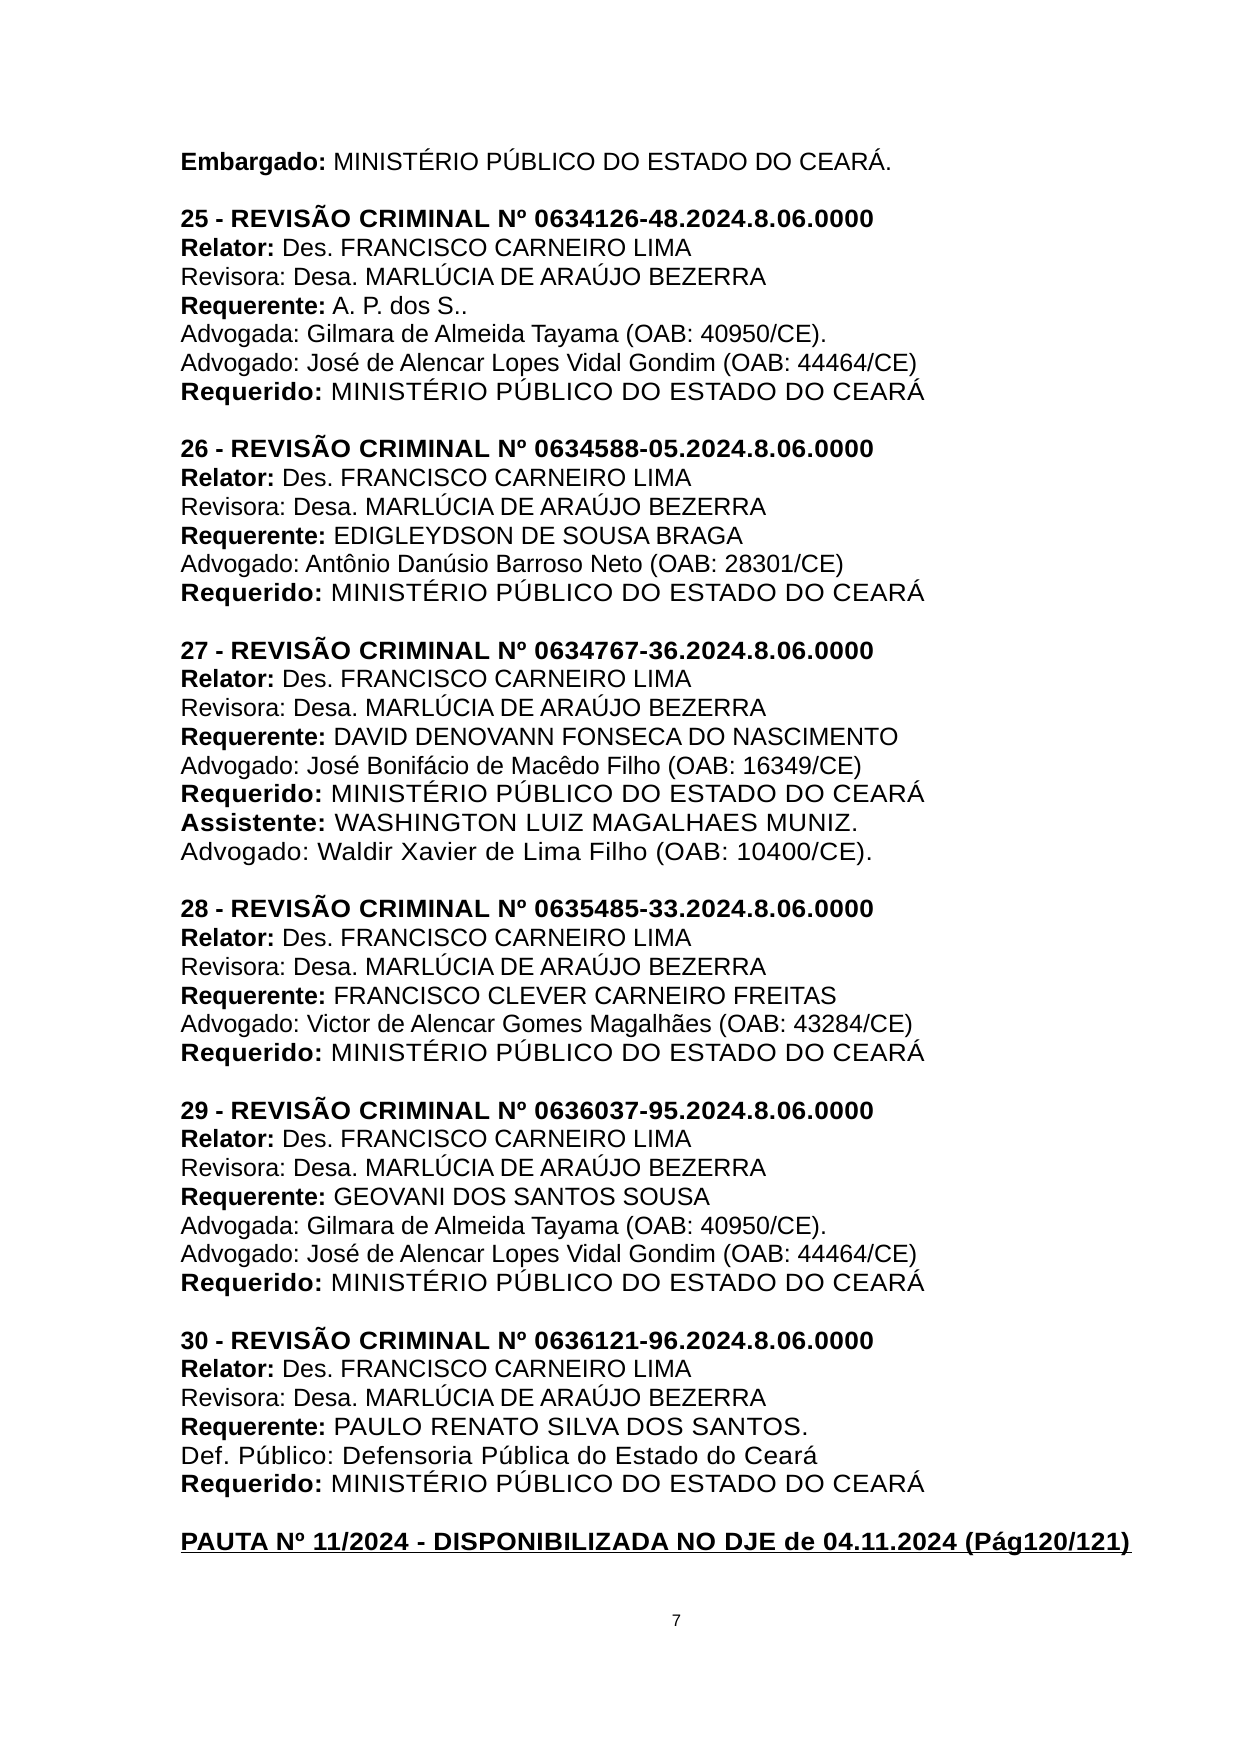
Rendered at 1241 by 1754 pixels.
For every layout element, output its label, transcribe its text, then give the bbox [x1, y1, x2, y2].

text 27 - REVISÃO CRIMINAL Nº 0634767-36.2024.8.06.0000 [180, 636, 1172, 664]
text Relator: Des. FRANCISCO CARNEIRO LIMA [180, 1124, 1172, 1153]
text Revisora: Desa. MARLÚCIA DE ARAÚJO BEZERRA [180, 693, 1172, 722]
text Relator: Des. FRANCISCO CARNEIRO LIMA [180, 463, 1172, 492]
text Relator: Des. FRANCISCO CARNEIRO LIMA [180, 664, 1172, 693]
text Embargado: MINISTÉRIO PÚBLICO DO ESTADO DO CEARÁ. [180, 147, 1172, 176]
text PAUTA Nº 11/2024 - DISPONIBILIZADA NO DJE de 04.11.2024 (Pág120/121) [180, 1527, 1172, 1556]
text Advogado: José de Alencar Lopes Vidal Gondim (OAB: 44464/CE) [180, 1239, 1172, 1268]
text Revisora: Desa. MARLÚCIA DE ARAÚJO BEZERRA [180, 952, 1172, 981]
text Advogado: Waldir Xavier de Lima Filho (OAB: 10400/CE). [180, 837, 1172, 866]
text Assistente: WASHINGTON LUIZ MAGALHAES MUNIZ. [180, 808, 1172, 837]
text Advogada: Gilmara de Almeida Tayama (OAB: 40950/CE). [180, 319, 1172, 348]
text 28 - REVISÃO CRIMINAL Nº 0635485-33.2024.8.06.0000 [180, 894, 1172, 923]
text Advogada: Gilmara de Almeida Tayama (OAB: 40950/CE). [180, 1211, 1172, 1239]
text Requerente: DAVID DENOVANN FONSECA DO NASCIMENTO [180, 722, 1172, 751]
text 29 - REVISÃO CRIMINAL Nº 0636037-95.2024.8.06.0000 [180, 1096, 1172, 1124]
text Revisora: Desa. MARLÚCIA DE ARAÚJO BEZERRA [180, 1153, 1172, 1182]
text Requerente: A. P. dos S.. [180, 291, 1172, 319]
text Advogado: Victor de Alencar Gomes Magalhães (OAB: 43284/CE) [180, 1009, 1172, 1038]
text Revisora: Desa. MARLÚCIA DE ARAÚJO BEZERRA [180, 1383, 1172, 1412]
text Relator: Des. FRANCISCO CARNEIRO LIMA [180, 923, 1172, 952]
text 26 - REVISÃO CRIMINAL Nº 0634588-05.2024.8.06.0000 [180, 434, 1172, 463]
text Requerido: MINISTÉRIO PÚBLICO DO ESTADO DO CEARÁ [180, 377, 1172, 406]
text Requerido: MINISTÉRIO PÚBLICO DO ESTADO DO CEARÁ [180, 1268, 1172, 1297]
text 30 - REVISÃO CRIMINAL Nº 0636121-96.2024.8.06.0000 [180, 1326, 1172, 1354]
text Requerente: FRANCISCO CLEVER CARNEIRO FREITAS [180, 981, 1172, 1009]
text Relator: Des. FRANCISCO CARNEIRO LIMA [180, 233, 1172, 262]
text Def. Público: Defensoria Pública do Estado do Ceará [180, 1441, 1172, 1469]
text Relator: Des. FRANCISCO CARNEIRO LIMA [180, 1354, 1172, 1383]
text Advogado: Antônio Danúsio Barroso Neto (OAB: 28301/CE) [180, 549, 1172, 578]
text Advogado: José de Alencar Lopes Vidal Gondim (OAB: 44464/CE) [180, 348, 1172, 377]
text Requerente: EDIGLEYDSON DE SOUSA BRAGA [180, 521, 1172, 549]
text Requerido: MINISTÉRIO PÚBLICO DO ESTADO DO CEARÁ [180, 779, 1172, 808]
text Requerido: MINISTÉRIO PÚBLICO DO ESTADO DO CEARÁ [180, 1038, 1172, 1067]
text Revisora: Desa. MARLÚCIA DE ARAÚJO BEZERRA [180, 492, 1172, 521]
text Requerido: MINISTÉRIO PÚBLICO DO ESTADO DO CEARÁ [180, 578, 1172, 607]
text Advogado: José Bonifácio de Macêdo Filho (OAB: 16349/CE) [180, 751, 1172, 779]
text Requerente: PAULO RENATO SILVA DOS SANTOS. [180, 1412, 1172, 1441]
text Requerido: MINISTÉRIO PÚBLICO DO ESTADO DO CEARÁ [180, 1469, 1172, 1498]
text 25 - REVISÃO CRIMINAL Nº 0634126-48.2024.8.06.0000 [180, 204, 1172, 233]
text Revisora: Desa. MARLÚCIA DE ARAÚJO BEZERRA [180, 262, 1172, 291]
text Requerente: GEOVANI DOS SANTOS SOUSA [180, 1182, 1172, 1211]
